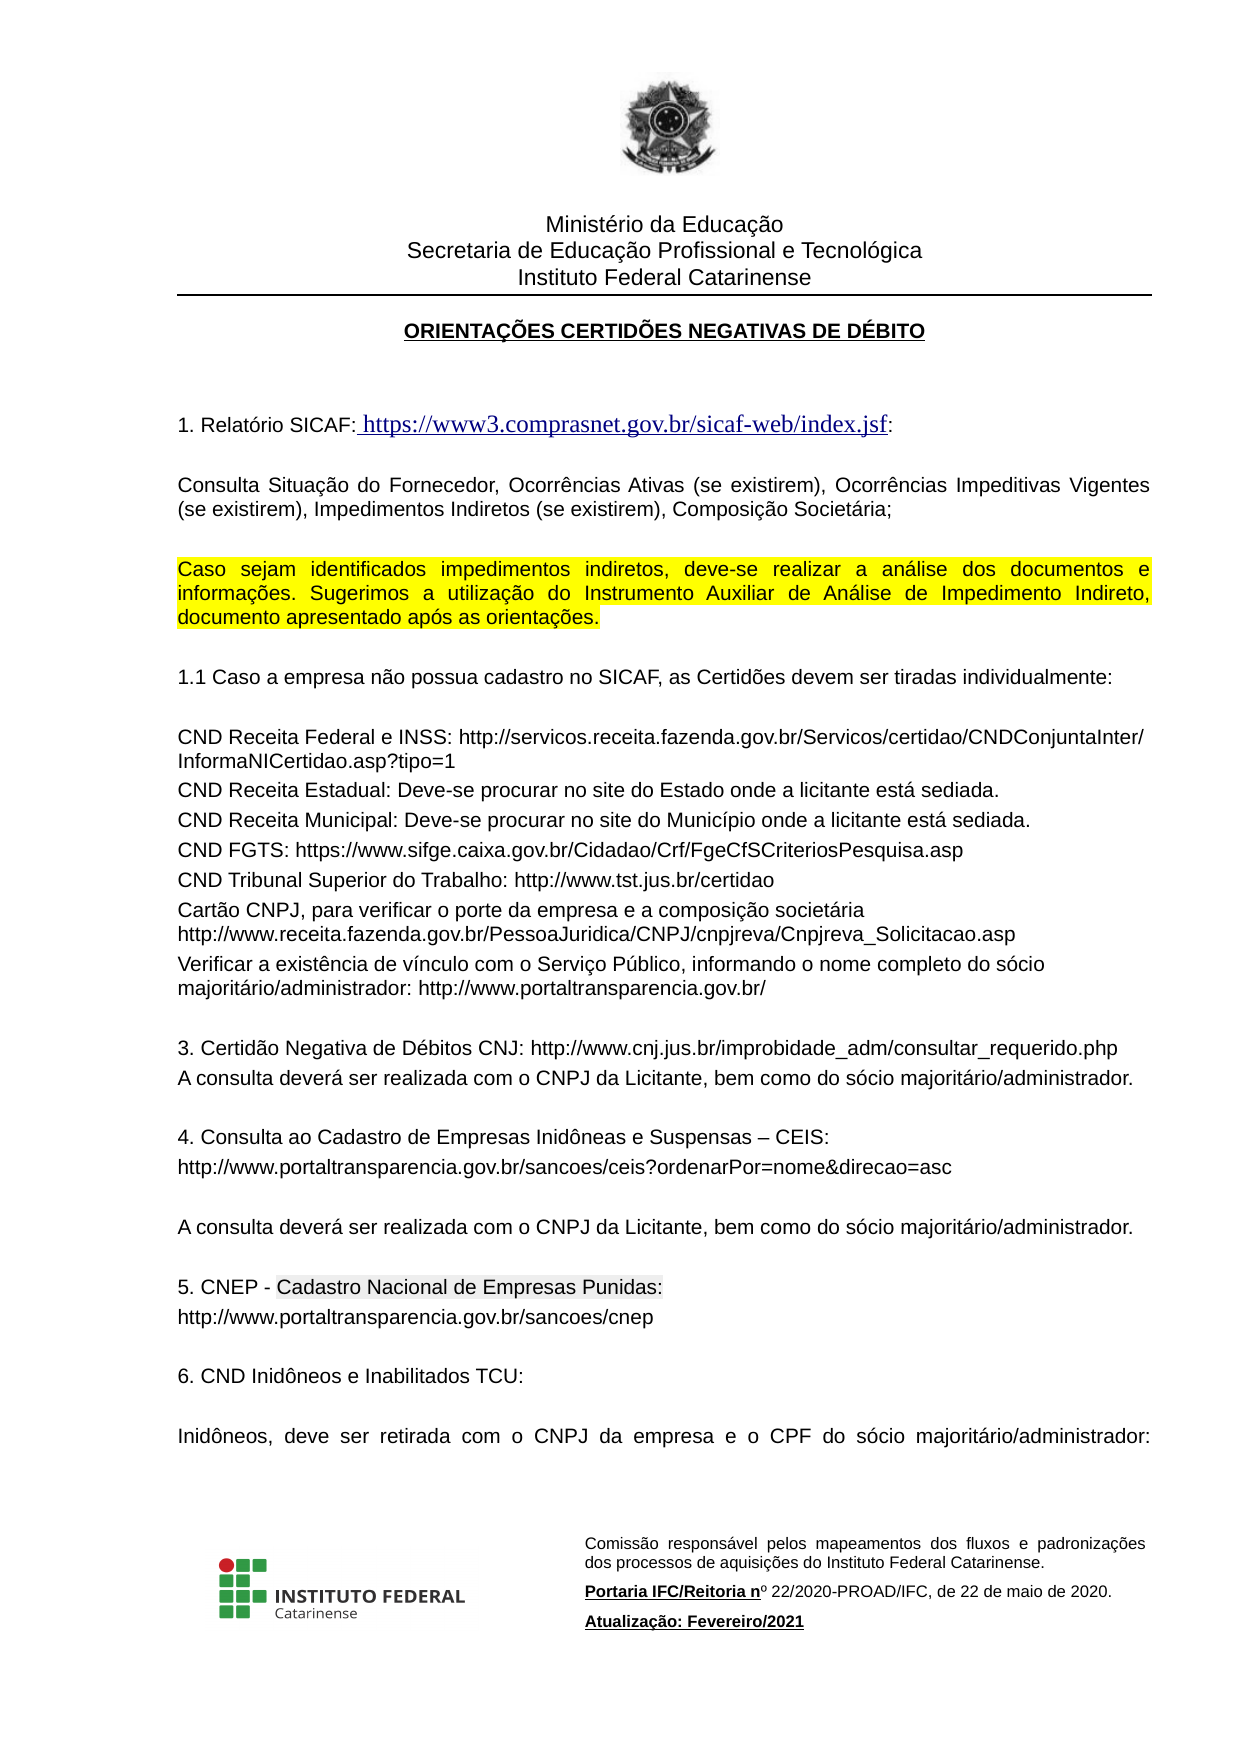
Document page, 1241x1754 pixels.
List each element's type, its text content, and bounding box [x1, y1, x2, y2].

text Consulta Situação do Fornecedor, Ocorrências Ativas (se existirem), Ocorrências Impeditivas Vigentes (se existirem), Impedimentos Indiretos (se existirem), Composição Societária; [177, 473, 1152, 521]
text 1. Relatório SICAF: https://www3.comprasnet.gov.br/sicaf-web/index.jsf: [177, 409, 1152, 437]
text CND Receita Estadual: Deve-se procurar no site do Estado onde a licitante está sediada. [177, 778, 1152, 802]
text 5. CNEP - Cadastro Nacional de Empresas Punidas: [177, 1275, 1152, 1299]
text Cartão CNPJ, para verificar o porte da empresa e a composição societária http://www.receita.fazenda.gov.br/PessoaJuridica/CNPJ/cnpjreva/Cnpjreva_Solicitacao.asp [177, 898, 1152, 946]
picture [205, 1546, 479, 1631]
text Verificar a existência de vínculo com o Serviço Público, informando o nome completo do sócio majoritário/administrador: http://www.portaltransparencia.gov.br/ [177, 952, 1152, 1000]
text CND FGTS: https://www.sifge.caixa.gov.br/Cidadao/Crf/FgeCfSCriteriosPesquisa.asp [177, 838, 1152, 862]
text 4. Consulta ao Cadastro de Empresas Inidôneas e Suspensas – CEIS: [177, 1125, 1152, 1149]
text 6. CND Inidôneos e Inabilitados TCU: [177, 1364, 1152, 1388]
text http://www.portaltransparencia.gov.br/sancoes/ceis?ordenarPor=nome&direcao=asc [177, 1155, 1152, 1179]
text http://www.portaltransparencia.gov.br/sancoes/cnep [177, 1304, 1152, 1328]
text A consulta deverá ser realizada com o CNPJ da Licitante, bem como do sócio majoritário/administrador. [177, 1215, 1152, 1239]
text CND Tribunal Superior do Trabalho: http://www.tst.jus.br/certidao [177, 868, 1152, 892]
text Caso sejam identificados impedimentos indiretos, deve-se realizar a análise dos documentos e informações. Sugerimos a utilização do Instrumento Auxiliar de Análise de Impedimento Indireto, documento apresentado após as orientações. [177, 557, 1152, 629]
text A consulta deverá ser realizada com o CNPJ da Licitante, bem como do sócio majoritário/administrador. [177, 1065, 1152, 1089]
text Inidôneos, deve ser retirada com o CNPJ da empresa e o CPF do sócio majoritário/administrador: [177, 1424, 1152, 1448]
text 1.1 Caso a empresa não possua cadastro no SICAF, as Certidões devem ser tiradas individualmente: [177, 665, 1152, 689]
text ORIENTAÇÕES CERTIDÕES NEGATIVAS DE DÉBITO [177, 319, 1152, 343]
text 3. Certidão Negativa de Débitos CNJ: http://www.cnj.jus.br/improbidade_adm/consultar_requerido.php [177, 1036, 1152, 1059]
text CND Receita Federal e INSS: http://servicos.receita.fazenda.gov.br/Servicos/certidao/CNDConjuntaInter/InformaNICertidao.asp?tipo=1 [177, 724, 1152, 772]
text CND Receita Municipal: Deve-se procurar no site do Município onde a licitante está sediada. [177, 808, 1152, 832]
